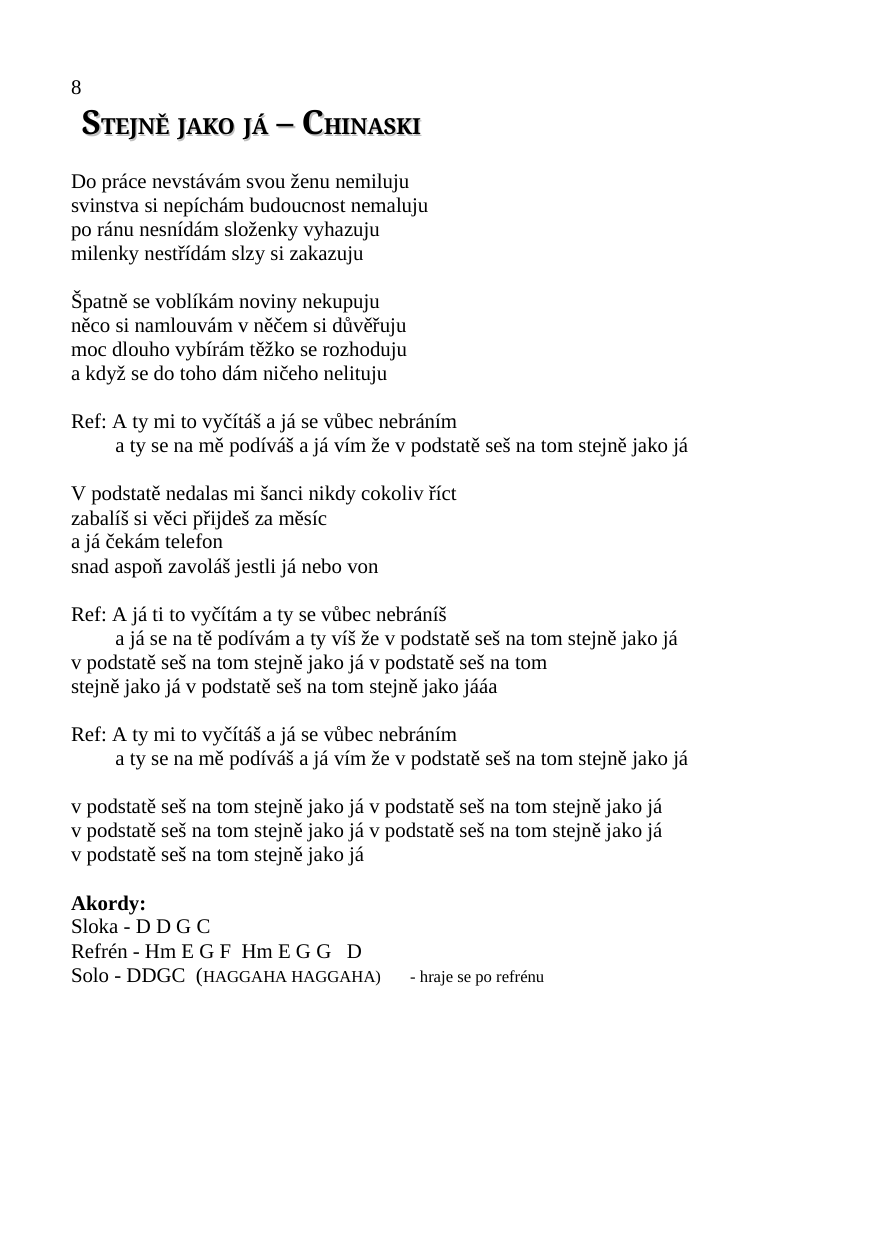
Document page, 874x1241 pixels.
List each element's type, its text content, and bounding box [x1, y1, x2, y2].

text v podstatě seš na tom stejně jako já v podstatě seš na tom stejně jako já v podstatě seš na tom stejně jako jááa [71, 650, 697, 698]
text Refrén - Hm E G F Hm E G G D [71, 938, 697, 963]
text Ref: A ty mi to vyčítáš a já se vůbec nebráním a ty se na mě podíváš a já vím že v podstatě seš na tom stejně jako já [71, 722, 697, 770]
text v podstatě seš na tom stejně jako já v podstatě seš na tom stejně jako já v podstatě seš na tom stejně jako já v podstatě seš na tom stejně jako já v podstatě seš na tom stejně jako já [71, 794, 697, 866]
text Akordy: [71, 890, 697, 914]
text V podstatě nedalas mi šanci nikdy cokoliv říct zabalíš si věci přijdeš za měsíc a já čekám telefon snad aspoň zavoláš jestli já nebo von [71, 481, 697, 578]
text Ref: A ty mi to vyčítáš a já se vůbec nebráním a ty se na mě podíváš a já vím že v podstatě seš na tom stejně jako já [71, 409, 697, 457]
text Do práce nevstávám svou ženu nemiluju svinstva si nepíchám budoucnost nemaluju po ránu nesnídám složenky vyhazuju milenky nestřídám slzy si zakazuju [71, 168, 697, 265]
text Stejně jako já – Chinaski [71, 99, 697, 144]
text Špatně se voblíkám noviny nekupuju něco si namlouvám v něčem si důvěřuju moc dlouho vybírám těžko se rozhoduju a když se do toho dám ničeho nelituju [71, 289, 697, 385]
text Solo - DDGC (HAGGAHA HAGGAHA) - hraje se po refrénu [71, 963, 697, 987]
text Sloka - D D G C [71, 914, 697, 938]
text Ref: A já ti to vyčítám a ty se vůbec nebráníš a já se na tě podívám a ty víš že v podstatě seš na tom stejně jako já [71, 602, 697, 650]
